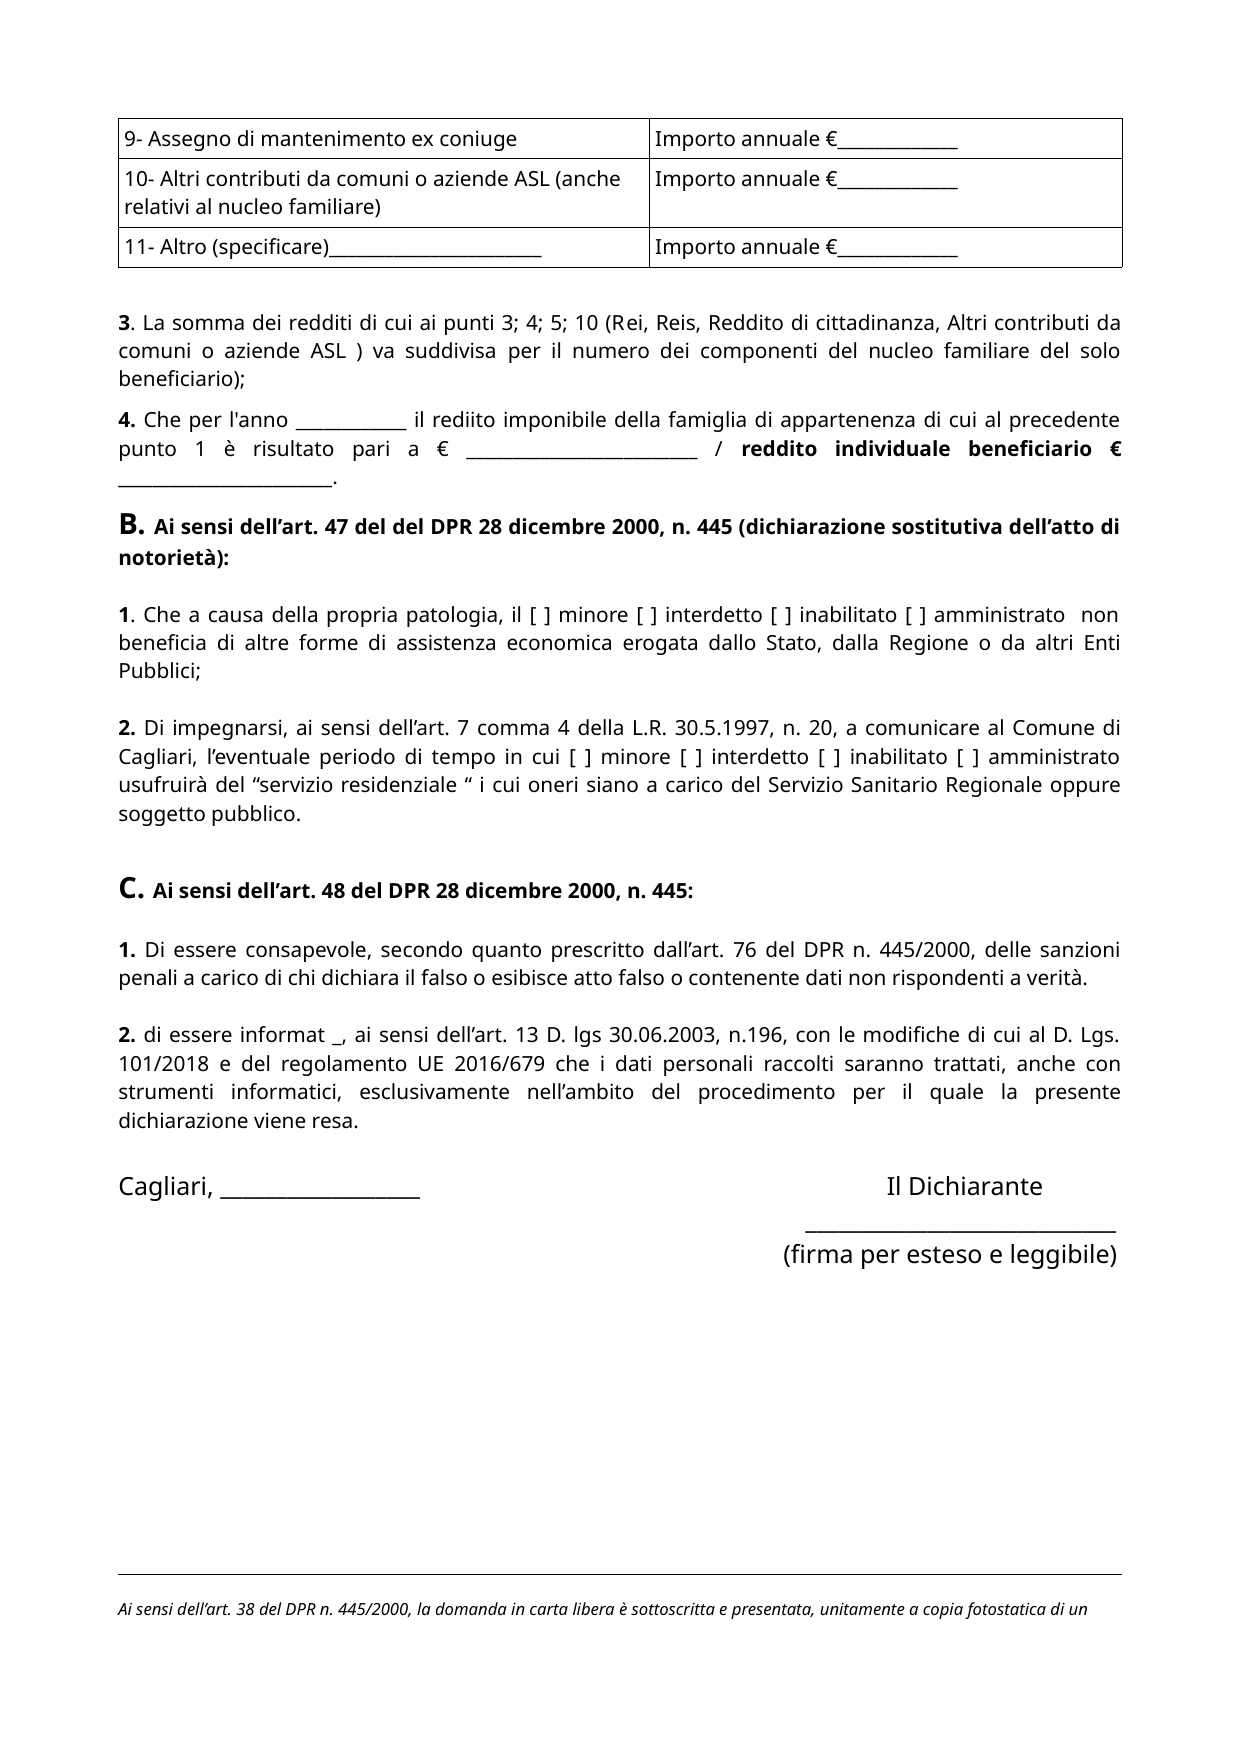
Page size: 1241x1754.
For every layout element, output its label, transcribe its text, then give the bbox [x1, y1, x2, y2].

text 4. Che per l'anno ____________ il rediito imponibile della famiglia di appartenenza di cui al precedente punto 1 è risultato pari a € _________________________ / reddito individuale beneficiario € _________________________. [118, 405, 1122, 491]
text (firma per esteso e leggibile) [118, 1236, 1122, 1270]
table_cell Importo annuale €_____________ [650, 159, 1122, 227]
text ____________________________ [118, 1202, 1122, 1236]
text Ai sensi dell’art. 38 del DPR n. 445/2000, la domanda in carta libera è sottoscritta e presentata, unitamente a copia fotostatica di un [118, 1597, 1122, 1620]
text Cagliari, __________________ Il Dichiarante [118, 1168, 1122, 1202]
table_cell 11- Altro (specificare)_______________________ [119, 228, 649, 267]
table_cell Importo annuale €_____________ [650, 228, 1122, 267]
table_cell 9- Assegno di mantenimento ex coniuge [119, 119, 649, 158]
text 1. Di essere consapevole, secondo quanto prescritto dall’art. 76 del DPR n. 445/2000, delle sanzioni penali a carico di chi dichiara il falso o esibisce atto falso o contenente dati non rispondenti a verità. [118, 935, 1122, 992]
text 2. di essere informat _, ai sensi dell’art. 13 D. lgs 30.06.2003, n.196, con le modifiche di cui al D. Lgs. 101/2018 e del regolamento UE 2016/679 che i dati personali raccolti saranno trattati, anche con strumenti informatici, esclusivamente nell’ambito del procedimento per il quale la presente dichiarazione viene resa. [118, 1020, 1122, 1134]
table_cell Importo annuale €_____________ [650, 119, 1122, 158]
table_cell 10- Altri contributi da comuni o aziende ASL (anche relativi al nucleo familiare) [119, 159, 649, 227]
text C. Ai sensi dell’art. 48 del DPR 28 dicembre 2000, n. 445: [118, 867, 1122, 907]
text B. Ai sensi dell’art. 47 del del DPR 28 dicembre 2000, n. 445 (dichiarazione sostitutiva dell’atto di notorietà): [118, 503, 1122, 571]
text 1. Che a causa della propria patologia, il [ ] minore [ ] interdetto [ ] inabilitato [ ] amministrato non beneficia di altre forme di assistenza economica erogata dallo Stato, dalla Regione o da altri Enti Pubblici; [118, 600, 1122, 685]
text 2. Di impegnarsi, ai sensi dell’art. 7 comma 4 della L.R. 30.5.1997, n. 20, a comunicare al Comune di Cagliari, l’eventuale periodo di tempo in cui [ ] minore [ ] interdetto [ ] inabilitato [ ] amministrato usufruirà del “servizio residenziale “ i cui oneri siano a carico del Servizio Sanitario Regionale oppure soggetto pubblico. [118, 713, 1122, 827]
text 3. La somma dei redditi di cui ai punti 3; 4; 5; 10 (Rei, Reis, Reddito di cittadinanza, Altri contributi da comuni o aziende ASL ) va suddivisa per il numero dei componenti del nucleo familiare del solo beneficiario); [118, 308, 1122, 393]
